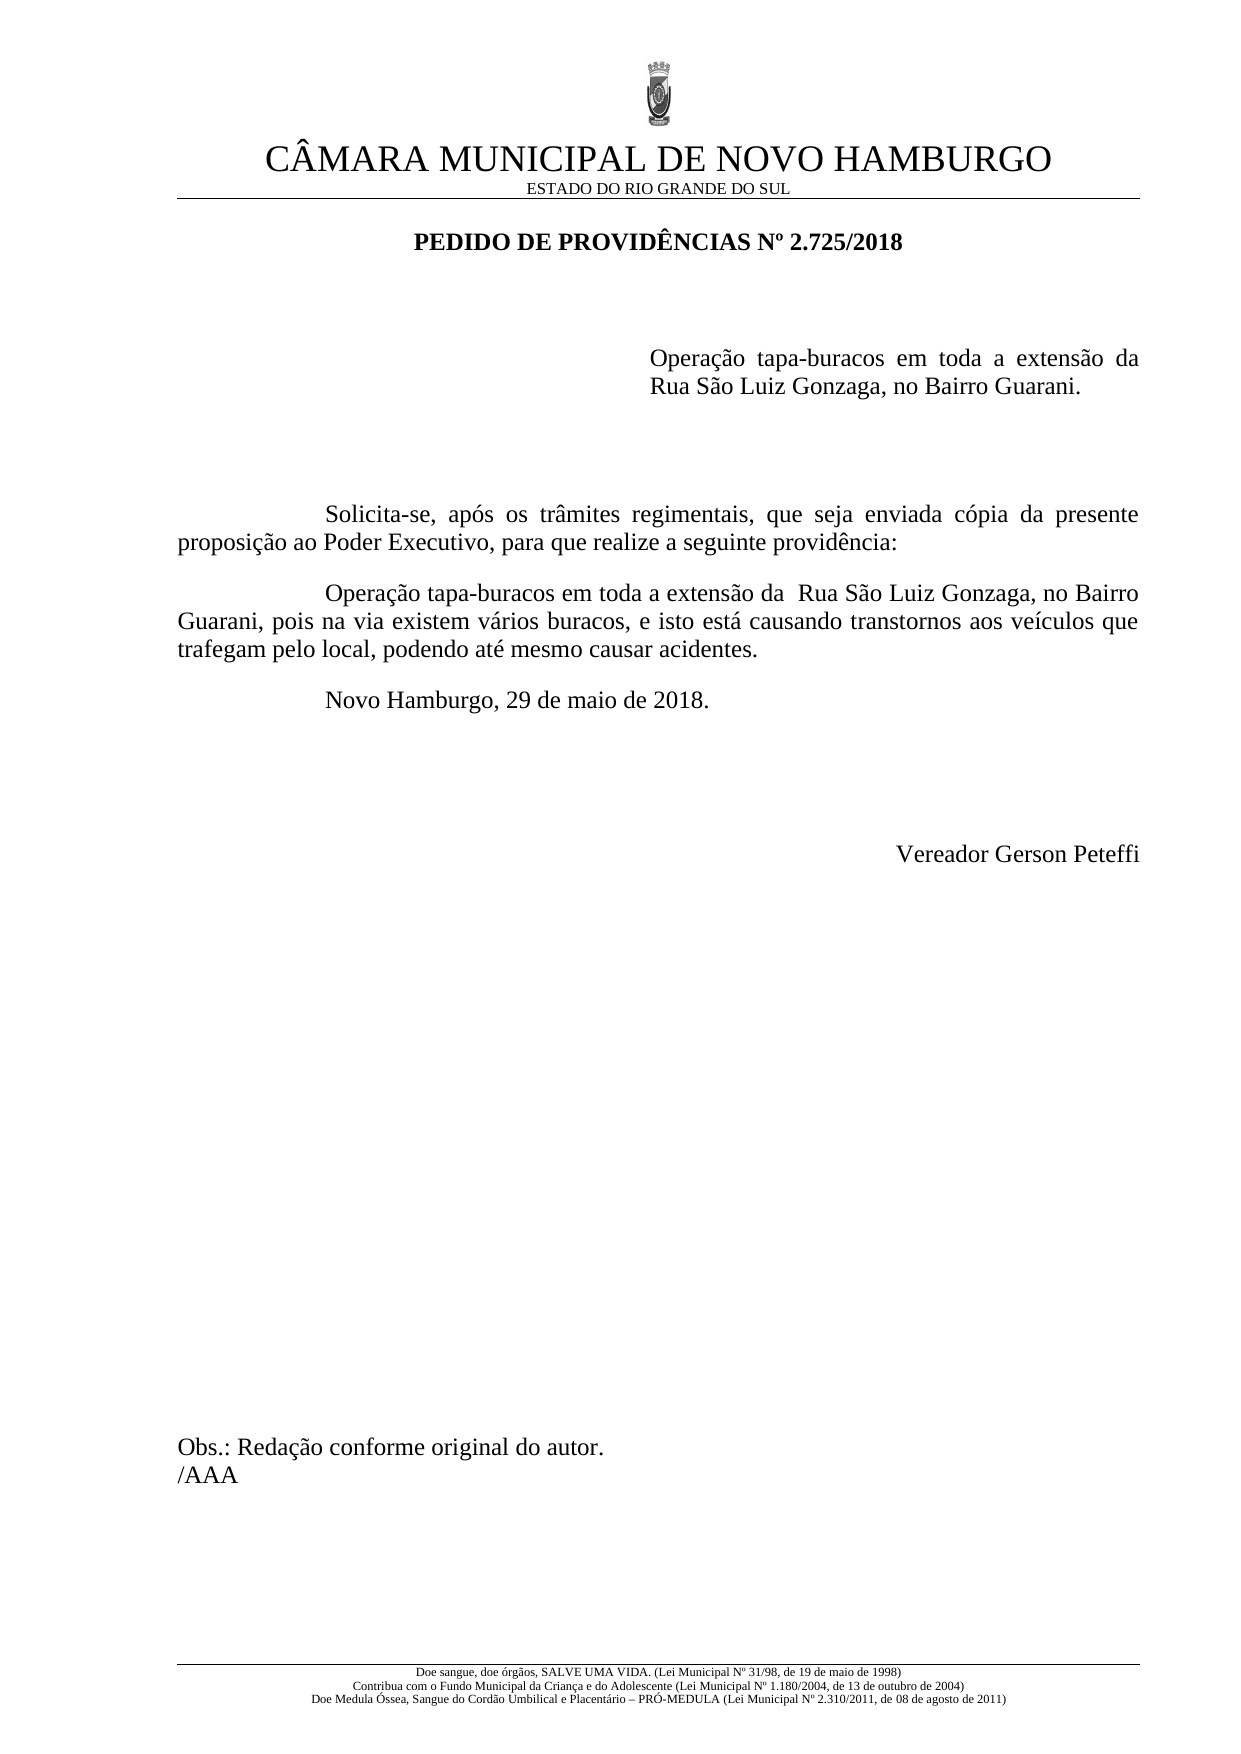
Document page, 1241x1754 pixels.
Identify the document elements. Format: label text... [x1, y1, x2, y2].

text PEDIDO DE PROVIDÊNCIAS Nº 2.725/2018 [177, 228, 1140, 256]
text Novo Hamburgo, 29 de maio de 2018. [177, 686, 1140, 714]
text Vereador Gerson Peteffi [177, 840, 1140, 867]
text Operação tapa-buracos em toda a extensão da Rua São Luiz Gonzaga, no Bairro Guarani, pois na via existem vários buracos, e isto está causando transtornos aos veículos que trafegam pelo local, podendo até mesmo causar acidentes. [177, 579, 1140, 662]
text Solicita-se, após os trâmites regimentais, que seja enviada cópia da presente proposição ao Poder Executivo, para que realize a seguinte providência: [177, 500, 1140, 556]
text Obs.: Redação conforme original do autor. [177, 1433, 1140, 1461]
text /AAA [177, 1461, 1140, 1489]
text Operação tapa-buracos em toda a extensão da Rua São Luiz Gonzaga, no Bairro Guarani. [649, 344, 1140, 400]
